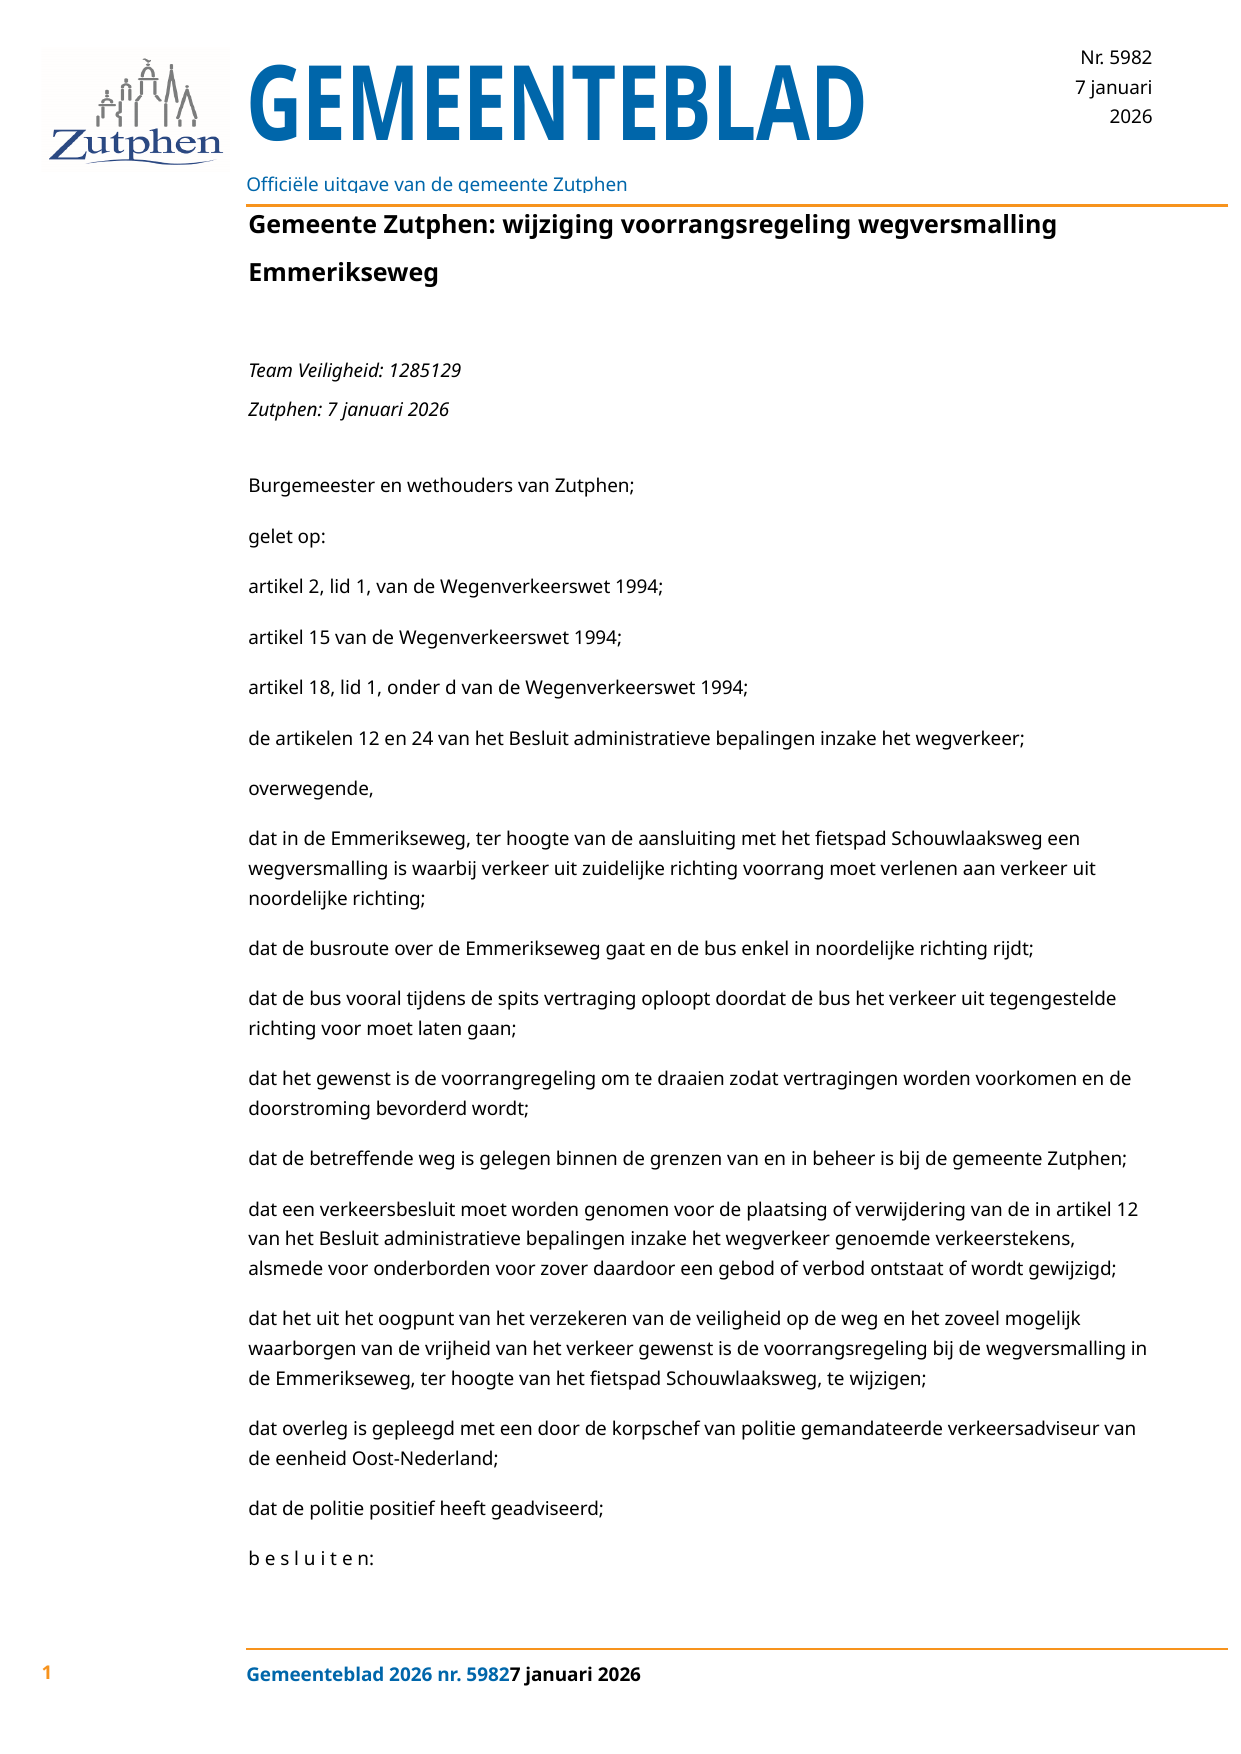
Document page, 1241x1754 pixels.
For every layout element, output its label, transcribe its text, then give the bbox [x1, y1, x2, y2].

text de artikelen 12 en 24 van het Besluit administratieve bepalingen inzake het wegverkeer; [248, 725, 1152, 750]
text artikel 18, lid 1, onder d van de Wegenverkeerswet 1994; [248, 674, 1152, 700]
text dat overleg is gepleegd met een door de korpschef van politie gemandateerde verkeersadviseur van de eenheid Oost-Nederland; [248, 1415, 1152, 1470]
text gelet op: [248, 523, 1152, 549]
text artikel 15 van de Wegenverkeerswet 1994; [248, 624, 1152, 649]
text Burgemeester en wethouders van Zutphen; [248, 473, 1152, 498]
text dat de politie positief heeft geadviseerd; [248, 1495, 1152, 1521]
text dat de busroute over de Emmerikseweg gaat en de bus enkel in noordelijke richting rijdt; [248, 935, 1152, 961]
text artikel 2, lid 1, van de Wegenverkeerswet 1994; [248, 573, 1152, 599]
text dat de bus vooral tijdens de spits vertraging oploopt doordat de bus het verkeer uit tegengestelde richting voor moet laten gaan; [248, 986, 1152, 1041]
text Gemeente Zutphen: wijziging voorrangsregeling wegversmalling Emmerikseweg [248, 207, 1152, 288]
text dat het uit het oogpunt van het verzekeren van de veiligheid op de weg en het zoveel mogelijk waarborgen van de vrijheid van het verkeer gewenst is de voorrangsregeling bij de wegversmalling in de Emmerikseweg, ter hoogte van het fietspad Schouwlaaksweg, te wijzigen; [248, 1306, 1152, 1390]
text dat het gewenst is de voorrangregeling om te draaien zodat vertragingen worden voorkomen en de doorstroming bevorderd wordt; [248, 1066, 1152, 1121]
text dat een verkeersbesluit moet worden genomen voor de plaatsing of verwijdering van de in artikel 12 van het Besluit administratieve bepalingen inzake het wegverkeer genoemde verkeerstekens, alsmede voor onderborden voor zover daardoor een gebod of verbod ontstaat of wordt gewijzigd; [248, 1196, 1152, 1281]
picture [41, 47, 231, 172]
text dat in de Emmerikseweg, ter hoogte van de aansluiting met het fietspad Schouwlaaksweg een wegversmalling is waarbij verkeer uit zuidelijke richting voorrang moet verlenen aan verkeer uit noordelijke richting; [248, 826, 1152, 910]
text overwegende, [248, 775, 1152, 801]
text Zutphen: 7 januari 2026 [248, 396, 1152, 422]
text b e s l u i t e n: [248, 1546, 1152, 1571]
text Team Veiligheid: 1285129 [248, 357, 1152, 383]
text dat de betreffende weg is gelegen binnen de grenzen van en in beheer is bij de gemeente Zutphen; [248, 1146, 1152, 1171]
